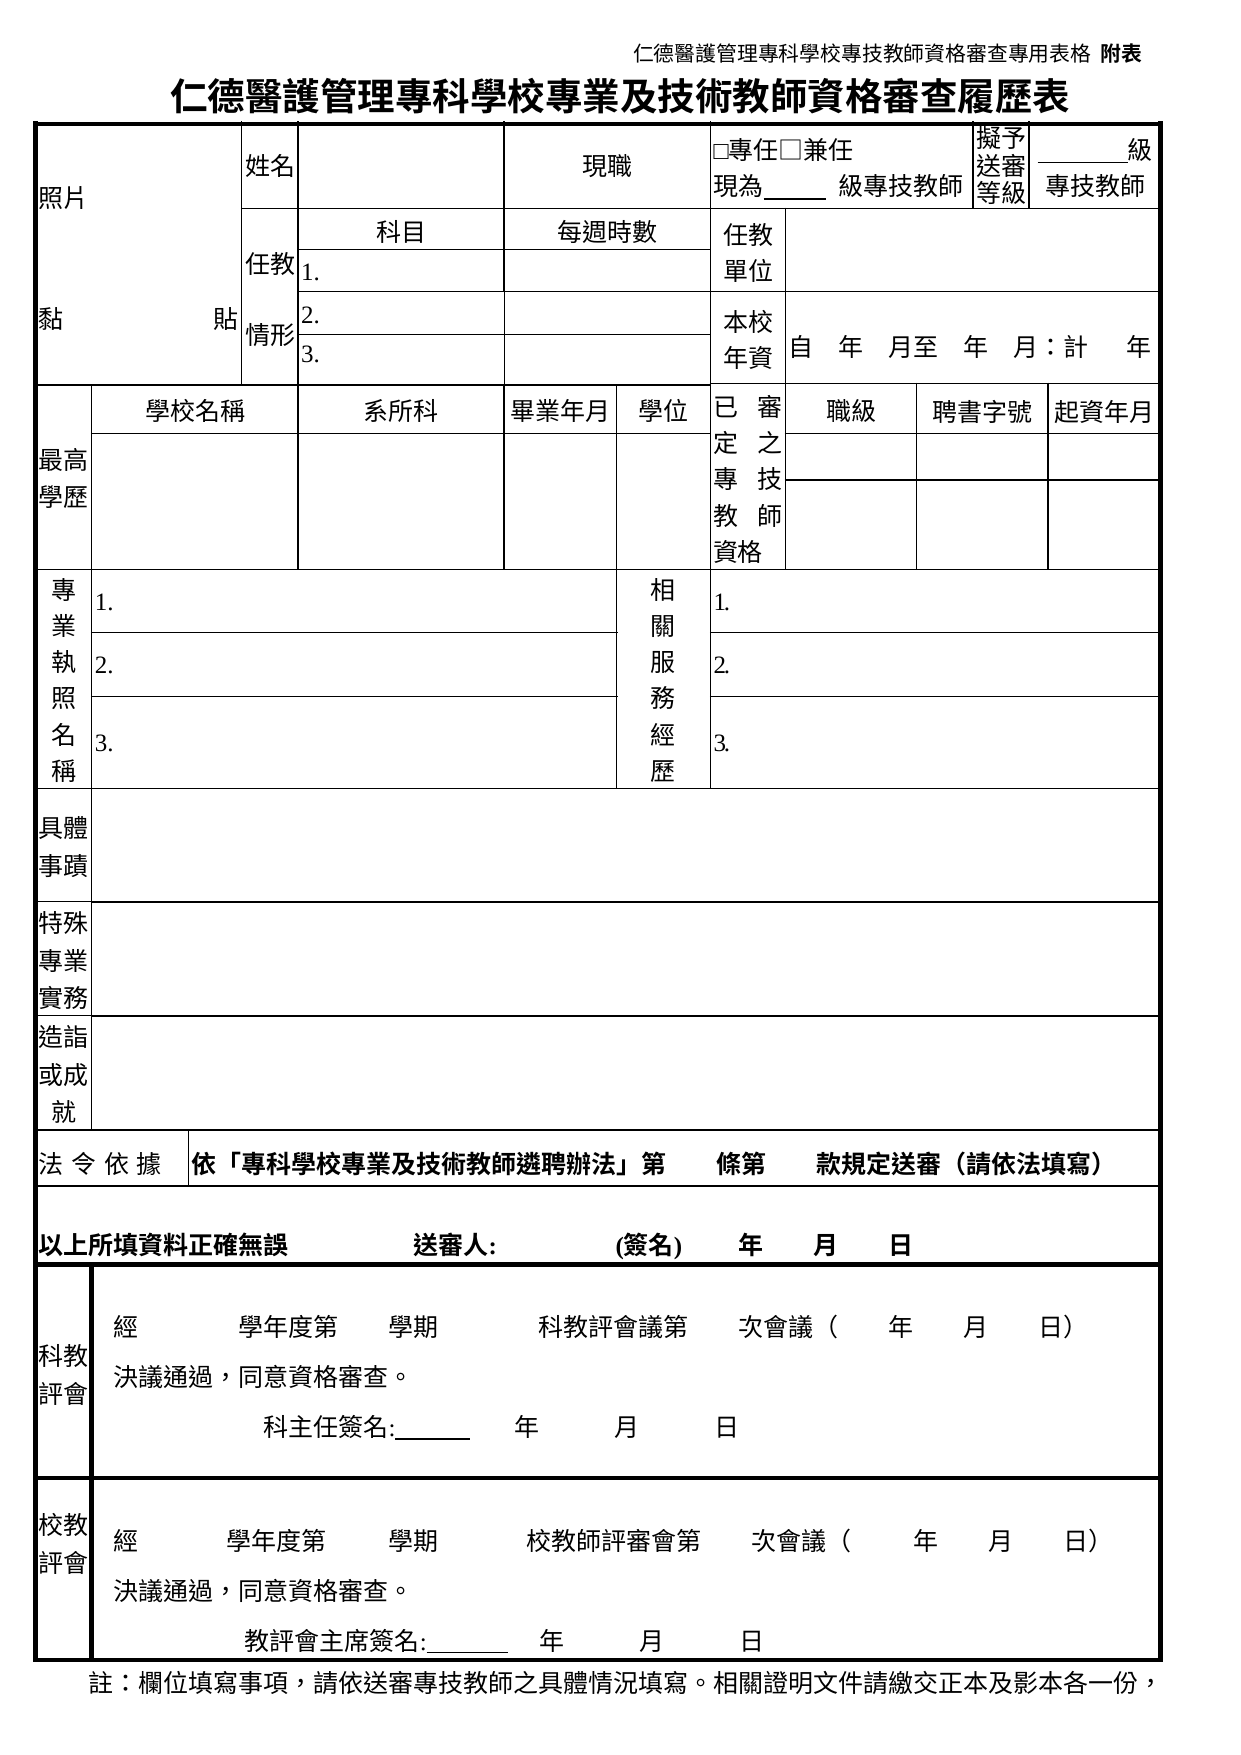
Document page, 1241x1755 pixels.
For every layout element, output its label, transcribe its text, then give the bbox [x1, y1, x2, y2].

table_cell 具體事蹟 [38, 789, 91, 901]
table_cell 科教評會 [38, 1267, 89, 1476]
text 仁德醫護管理專科學校專業及技術教師資格審查履歷表 [89, 67, 1152, 121]
table_header 姓名 [242, 126, 297, 208]
table_cell 以上所填資料正確無誤 送審人: (簽名) 年 月 日 [38, 1187, 1158, 1262]
table_cell 學校名稱 [92, 386, 297, 432]
table_cell 1. [711, 570, 1158, 632]
table_cell [786, 209, 1158, 291]
table_cell 每週時數 [505, 209, 710, 248]
table_cell 起資年月 [1049, 384, 1158, 432]
table_cell [786, 434, 916, 479]
table_cell [505, 434, 616, 568]
table_cell 1. [92, 570, 616, 632]
table_cell 2. [711, 633, 1158, 696]
table_cell 相 關 服 務 經 歷 [617, 570, 710, 788]
table_cell [299, 434, 503, 568]
table_cell 系所科 [299, 386, 503, 432]
table_cell 3. [711, 697, 1158, 788]
table_cell 任教 情形 [242, 209, 297, 384]
table_header 級 專技教師 [1030, 126, 1158, 208]
table_cell 經 學年度第 學期 科教評會議第 次會議（ 年 月 日） 決議通過，同意資格審查。 科主任簽名: 年 月 日 [94, 1267, 1158, 1476]
table_cell 畢業年月 [505, 386, 616, 432]
table_cell 任教 單位 [711, 209, 785, 291]
table_cell [917, 434, 1047, 479]
table_cell 專 業 執 照 名 稱 [38, 570, 91, 788]
table_header 現職 [505, 126, 710, 208]
table_cell 科目 [299, 209, 503, 248]
table_cell [617, 434, 710, 568]
table_cell 本校 年資 [711, 292, 785, 383]
table_cell 3. [92, 697, 616, 788]
table_cell 法令依據 [38, 1131, 188, 1185]
table_header 擬予 送審 等級 [974, 126, 1028, 208]
table_cell [92, 789, 1158, 901]
table_cell 3. [299, 335, 504, 384]
table_cell [1049, 434, 1158, 479]
table_cell 校教評會 [38, 1480, 89, 1658]
table_cell 經 學年度第 學期 校教師評審會第 次會議（ 年 月 日） 決議通過，同意資格審查。 教評會主席簽名: 年 月 日 [94, 1480, 1158, 1658]
table_cell [1049, 481, 1158, 568]
table_header [299, 126, 503, 208]
text 註：欄位填寫事項，請依送審專技教師之具體情況填寫。相關證明文件請繳交正本及影本各一份，以供查驗。 [89, 1662, 1152, 1700]
table_header 照片 黏 貼 [38, 126, 241, 384]
table_cell 2. [299, 292, 504, 334]
table_cell [505, 292, 710, 334]
table_cell 特殊專業實務 [38, 902, 91, 1015]
table_cell 2. [92, 633, 616, 696]
table_cell [786, 481, 916, 568]
table_header □專任□兼任 現為 級專技教師 [711, 126, 972, 208]
table_cell 最高 學歷 [38, 386, 91, 568]
table_cell [917, 481, 1047, 568]
table_cell 造詣或成就 [38, 1016, 91, 1129]
table_cell 1. [299, 250, 503, 291]
table_cell 自 年 月至 年 月：計 年 [786, 292, 1158, 383]
table_cell 職級 [786, 384, 916, 432]
table_cell 依「專科學校專業及技術教師遴聘辦法」第 條第 款規定送審（請依法填寫） [189, 1131, 1158, 1185]
table_cell 已審定之專技教師資格 [711, 384, 785, 568]
table_cell [505, 250, 710, 291]
table_cell [92, 903, 1158, 1015]
table_cell [92, 434, 297, 568]
table_cell 學位 [617, 386, 710, 432]
table_cell 聘書字號 [917, 384, 1047, 432]
table_cell [505, 335, 710, 384]
table_cell [92, 1017, 1158, 1129]
